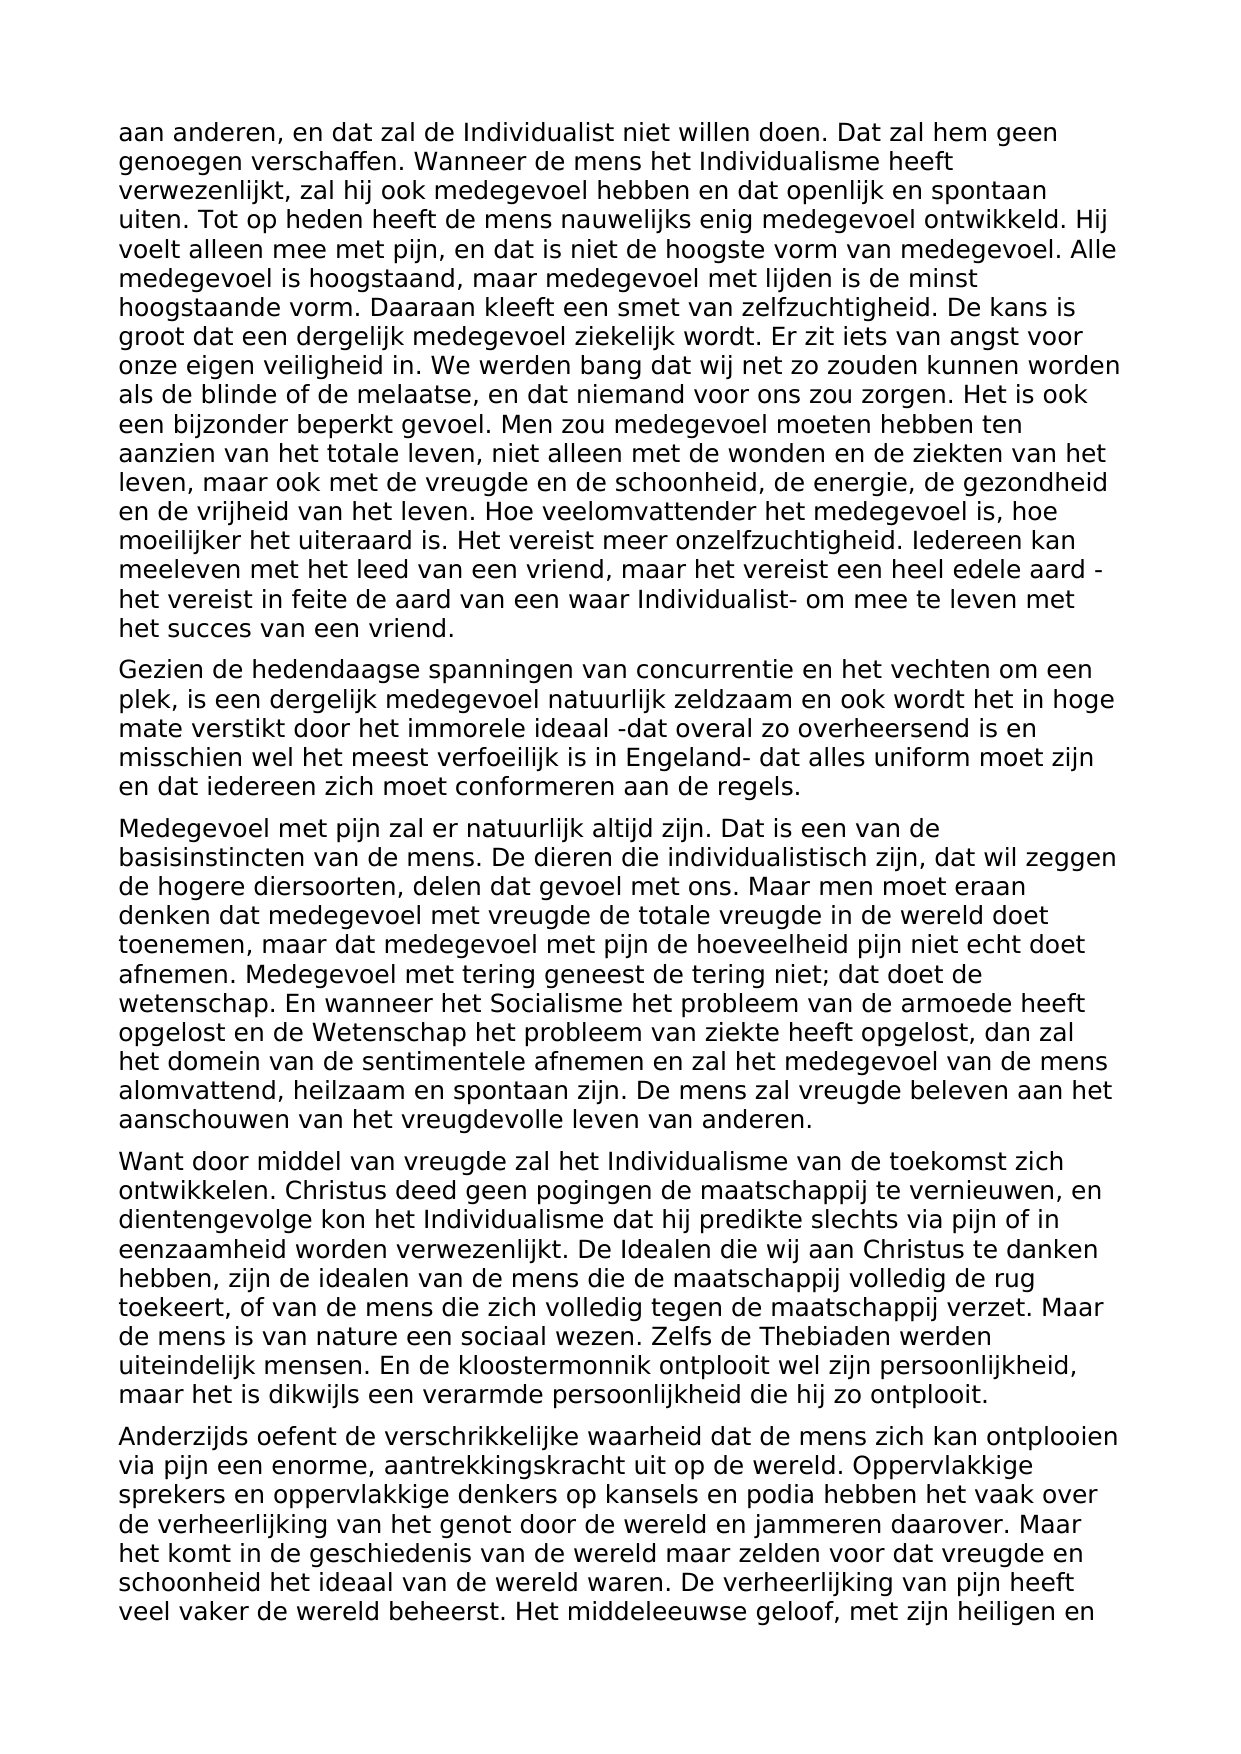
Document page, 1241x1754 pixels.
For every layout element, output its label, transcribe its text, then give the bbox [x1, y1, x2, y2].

text aan anderen, en dat zal de Individualist niet willen doen. Dat zal hem geen genoegen verschaffen. Wanneer de mens het Individualisme heeft verwezenlijkt, zal hij ook medegevoel hebben en dat openlijk en spontaan uiten. Tot op heden heeft de mens nauwelijks enig medegevoel ontwikkeld. Hij voelt alleen mee met pijn, en dat is niet de hoogste vorm van medegevoel. Alle medegevoel is hoogstaand, maar medegevoel met lijden is de minst hoogstaande vorm. Daaraan kleeft een smet van zelfzuchtigheid. De kans is groot dat een dergelijk medegevoel ziekelijk wordt. Er zit iets van angst voor onze eigen veiligheid in. We werden bang dat wij net zo zouden kunnen worden als de blinde of de melaatse, en dat niemand voor ons zou zorgen. Het is ook een bijzonder beperkt gevoel. Men zou medegevoel moeten hebben ten aanzien van het totale leven, niet alleen met de wonden en de ziekten van het leven, maar ook met de vreugde en de schoonheid, de energie, de gezondheid en de vrijheid van het leven. Hoe veelomvattender het medegevoel is, hoe moeilijker het uiteraard is. Het vereist meer onzelfzuchtigheid. Iedereen kan meeleven met het leed van een vriend, maar het vereist een heel edele aard -het vereist in feite de aard van een waar Individualist- om mee te leven met het succes van een vriend. [118, 118, 1122, 643]
text Want door middel van vreugde zal het Individualisme van de toekomst zich ontwikkelen. Christus deed geen pogingen de maatschappij te vernieuwen, en dientengevolge kon het Individualisme dat hij predikte slechts via pijn of in eenzaamheid worden verwezenlijkt. De Idealen die wij aan Christus te danken hebben, zijn de idealen van de mens die de maatschappij volledig de rug toekeert, of van de mens die zich volledig tegen de maatschappij verzet. Maar de mens is van nature een sociaal wezen. Zelfs de Thebiaden werden uiteindelijk mensen. En de kloostermonnik ontplooit wel zijn persoonlijkheid, maar het is dikwijls een verarmde persoonlijkheid die hij zo ontplooit. [118, 1147, 1122, 1410]
text Anderzijds oefent de verschrikkelijke waarheid dat de mens zich kan ontplooien via pijn een enorme, aantrekkingskracht uit op de wereld. Oppervlakkige sprekers en oppervlakkige denkers op kansels en podia hebben het vaak over de verheerlijking van het genot door de wereld en jammeren daarover. Maar het komt in de geschiedenis van de wereld maar zelden voor dat vreugde en schoonheid het ideaal van de wereld waren. De verheerlijking van pijn heeft veel vaker de wereld beheerst. Het middeleeuwse geloof, met zijn heiligen en [118, 1422, 1122, 1626]
text Medegevoel met pijn zal er natuurlijk altijd zijn. Dat is een van de basisinstincten van de mens. De dieren die individualistisch zijn, dat wil zeggen de hogere diersoorten, delen dat gevoel met ons. Maar men moet eraan denken dat medegevoel met vreugde de totale vreugde in de wereld doet toenemen, maar dat medegevoel met pijn de hoeveelheid pijn niet echt doet afnemen. Medegevoel met tering geneest de tering niet; dat doet de wetenschap. En wanneer het Socialisme het probleem van de armoede heeft opgelost en de Wetenschap het probleem van ziekte heeft opgelost, dan zal het domein van de sentimentele afnemen en zal het medegevoel van de mens alomvattend, heilzaam en spontaan zijn. De mens zal vreugde beleven aan het aanschouwen van het vreugdevolle leven van anderen. [118, 814, 1122, 1135]
text Gezien de hedendaagse spanningen van concurrentie en het vechten om een plek, is een dergelijk medegevoel natuurlijk zeldzaam en ook wordt het in hoge mate verstikt door het immorele ideaal -dat overal zo overheersend is en misschien wel het meest verfoeilijk is in Engeland- dat alles uniform moet zijn en dat iedereen zich moet conformeren aan de regels. [118, 656, 1122, 801]
